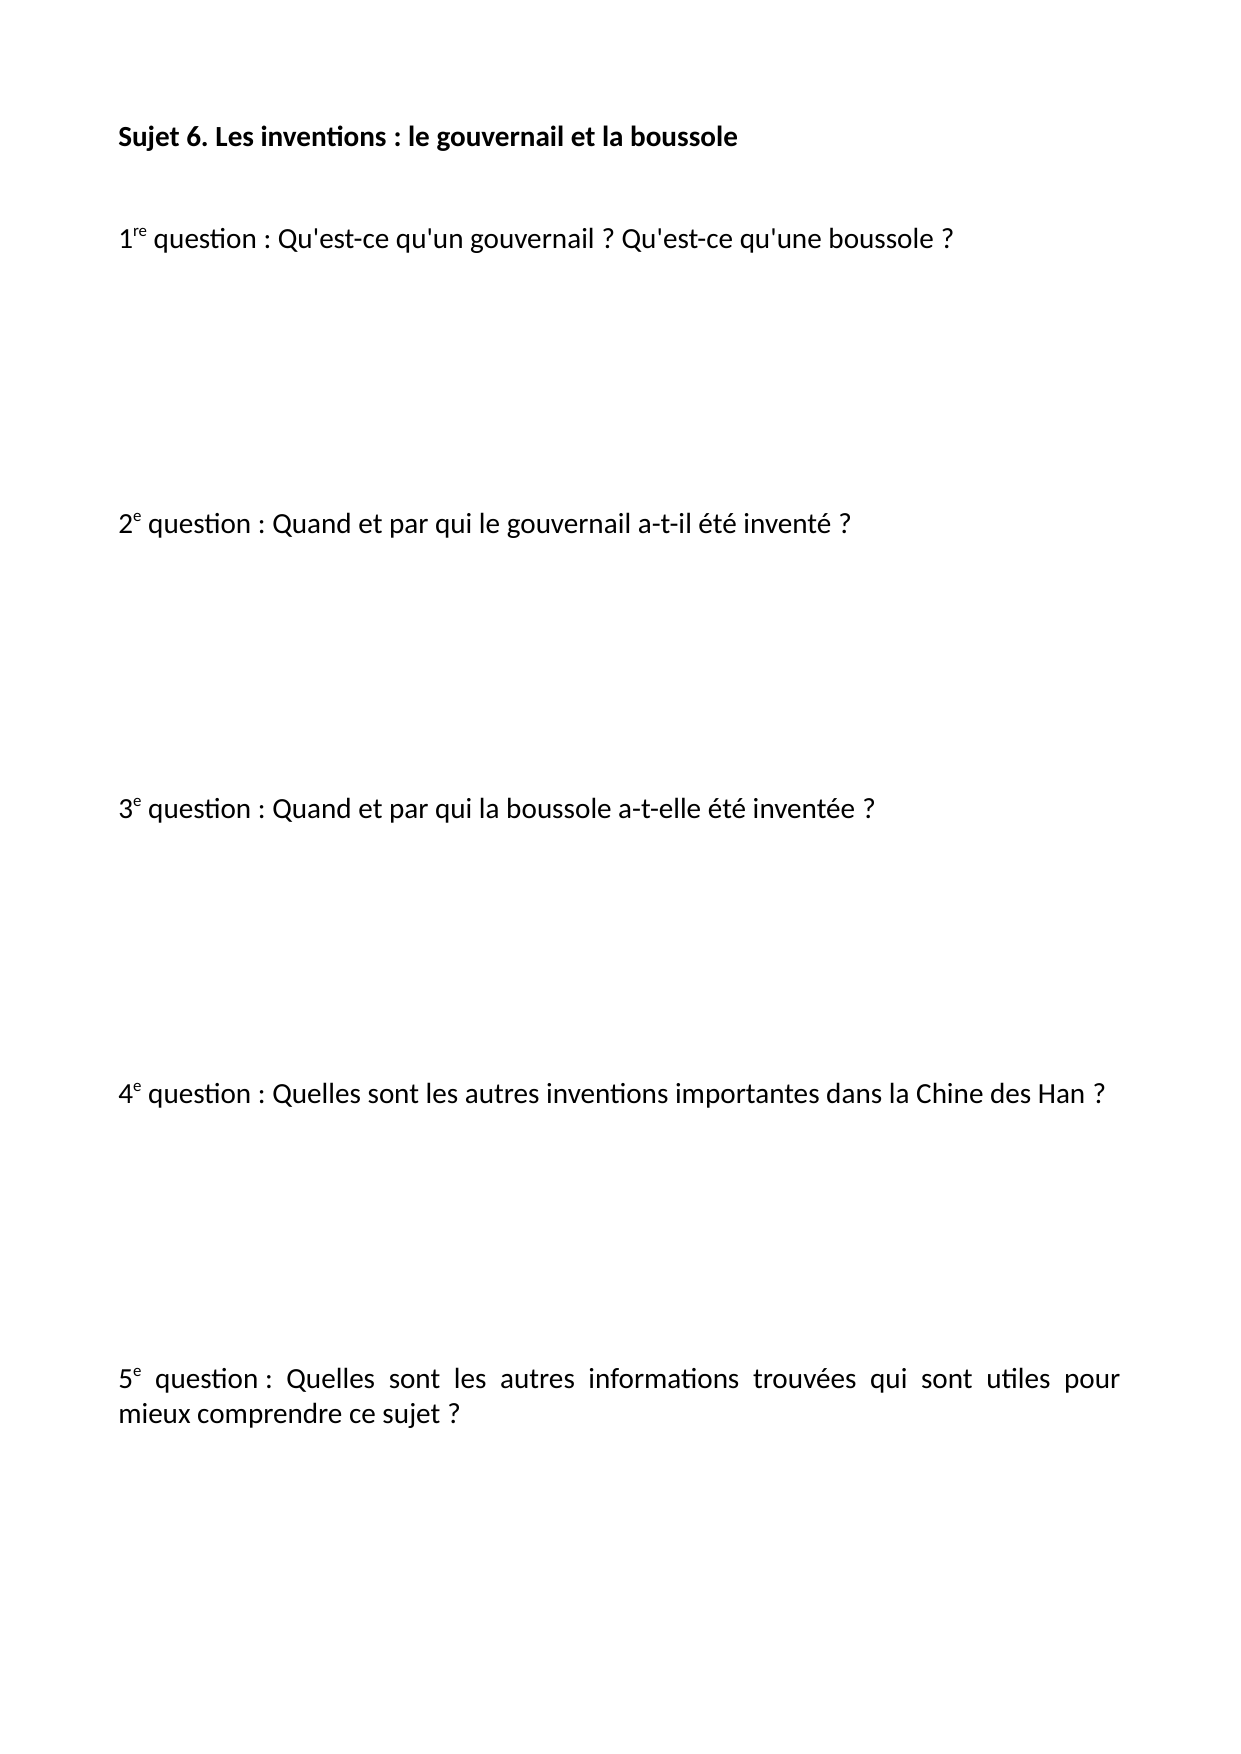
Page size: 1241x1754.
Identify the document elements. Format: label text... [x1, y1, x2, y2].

text Sujet 6. Les inventions : le gouvernail et la boussole [118, 118, 1122, 154]
text 5e question : Quelles sont les autres informations trouvées qui sont utiles pour mieux comprendre ce sujet ? [118, 1360, 1122, 1431]
text 3e question : Quand et par qui la boussole a-t-elle été inventée ? [118, 790, 1122, 826]
text 1re question : Qu'est-ce qu'un gouvernail ? Qu'est-ce qu'une boussole ? [118, 220, 1122, 256]
text 2e question : Quand et par qui le gouvernail a-t-il été inventé ? [118, 505, 1122, 541]
text 4e question : Quelles sont les autres inventions importantes dans la Chine des Han ? [118, 1075, 1122, 1111]
